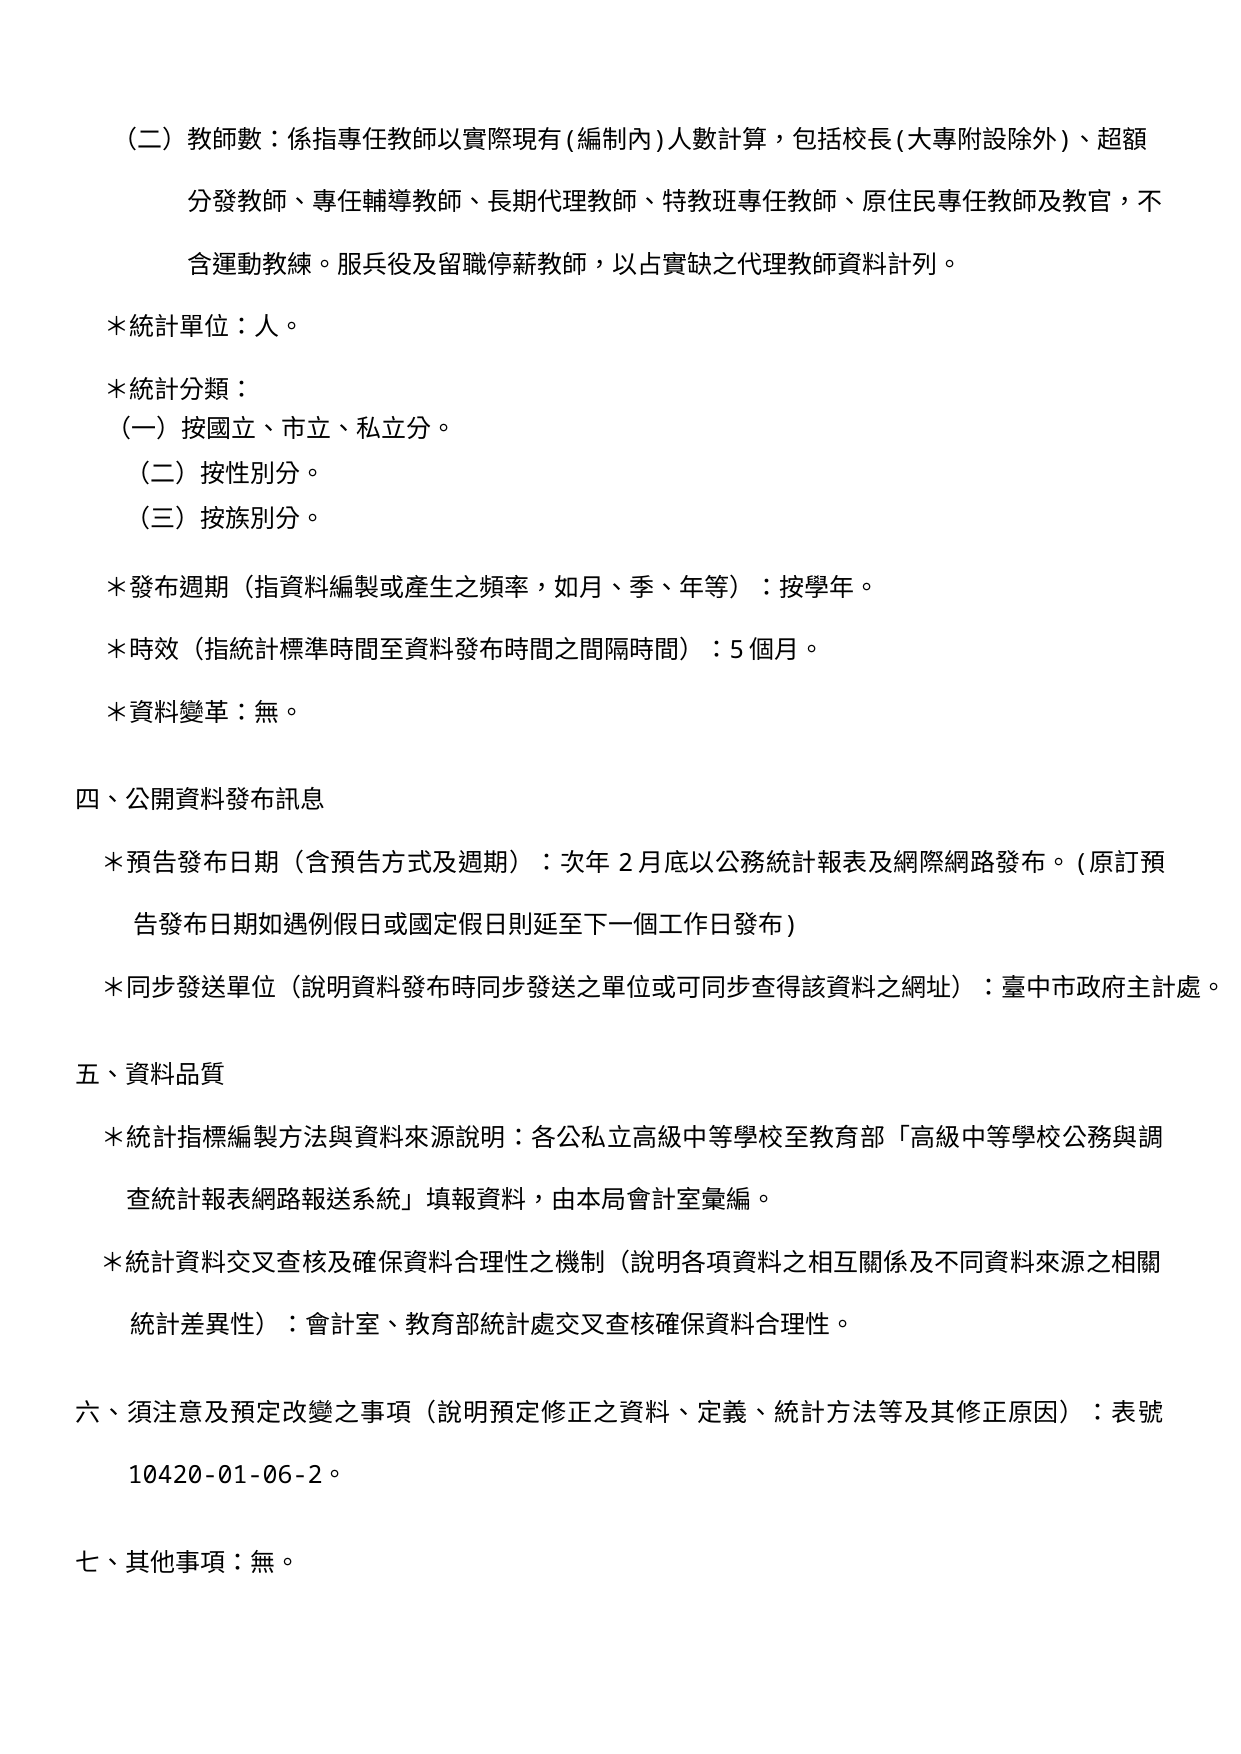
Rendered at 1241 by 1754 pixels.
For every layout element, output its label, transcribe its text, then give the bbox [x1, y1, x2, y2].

text ＊同步發送單位（說明資料發布時同步發送之單位或可同步查得該資料之網址）：臺中市政府主計處。 [101, 944, 1212, 1006]
text （二）教師數：係指專任教師以實際現有(編制內)人數計算，包括校長(大專附設除外)、超額分發教師、專任輔導教師、長期代理教師、特教班專任教師、原住民專任教師及教官，不含運動教練。服兵役及留職停薪教師，以占實缺之代理教師資料計列。 [112, 96, 1165, 283]
text ＊統計分類： [75, 346, 1165, 408]
text ＊統計單位：人。 [75, 283, 1165, 346]
text ＊統計資料交叉查核及確保資料合理性之機制（說明各項資料之相互關係及不同資料來源之相關統計差異性）：會計室、教育部統計處交叉查核確保資料合理性。 [100, 1219, 1165, 1344]
text ＊統計指標編製方法與資料來源說明：各公私立高級中等學校至教育部「高級中等學校公務與調查統計報表網路報送系統」填報資料，由本局會計室彙編。 [101, 1094, 1165, 1219]
text ＊發布週期（指資料編製或產生之頻率，如月、季、年等）：按學年。 [75, 544, 1165, 606]
text （一）按國立、市立、私立分。 [75, 408, 1165, 444]
text 七、其他事項：無。 [75, 1519, 1165, 1581]
text ＊預告發布日期（含預告方式及週期）：次年2月底以公務統計報表及網際網路發布。(原訂預告發布日期如遇例假日或國定假日則延至下一個工作日發布) [101, 819, 1165, 944]
text 四、公開資料發布訊息 [75, 756, 1165, 819]
text ＊時效（指統計標準時間至資料發布時間之間隔時間）：5個月。 [75, 606, 1165, 669]
text ＊資料變革：無。 [75, 669, 1165, 731]
text （三）按族別分。 [75, 499, 1165, 535]
text （二）按性別分。 [75, 453, 1165, 489]
text 六、須注意及預定改變之事項（說明預定修正之資料、定義、統計方法等及其修正原因）：表號10420-01-06-2。 [75, 1369, 1165, 1494]
text 五、資料品質 [75, 1031, 1165, 1094]
